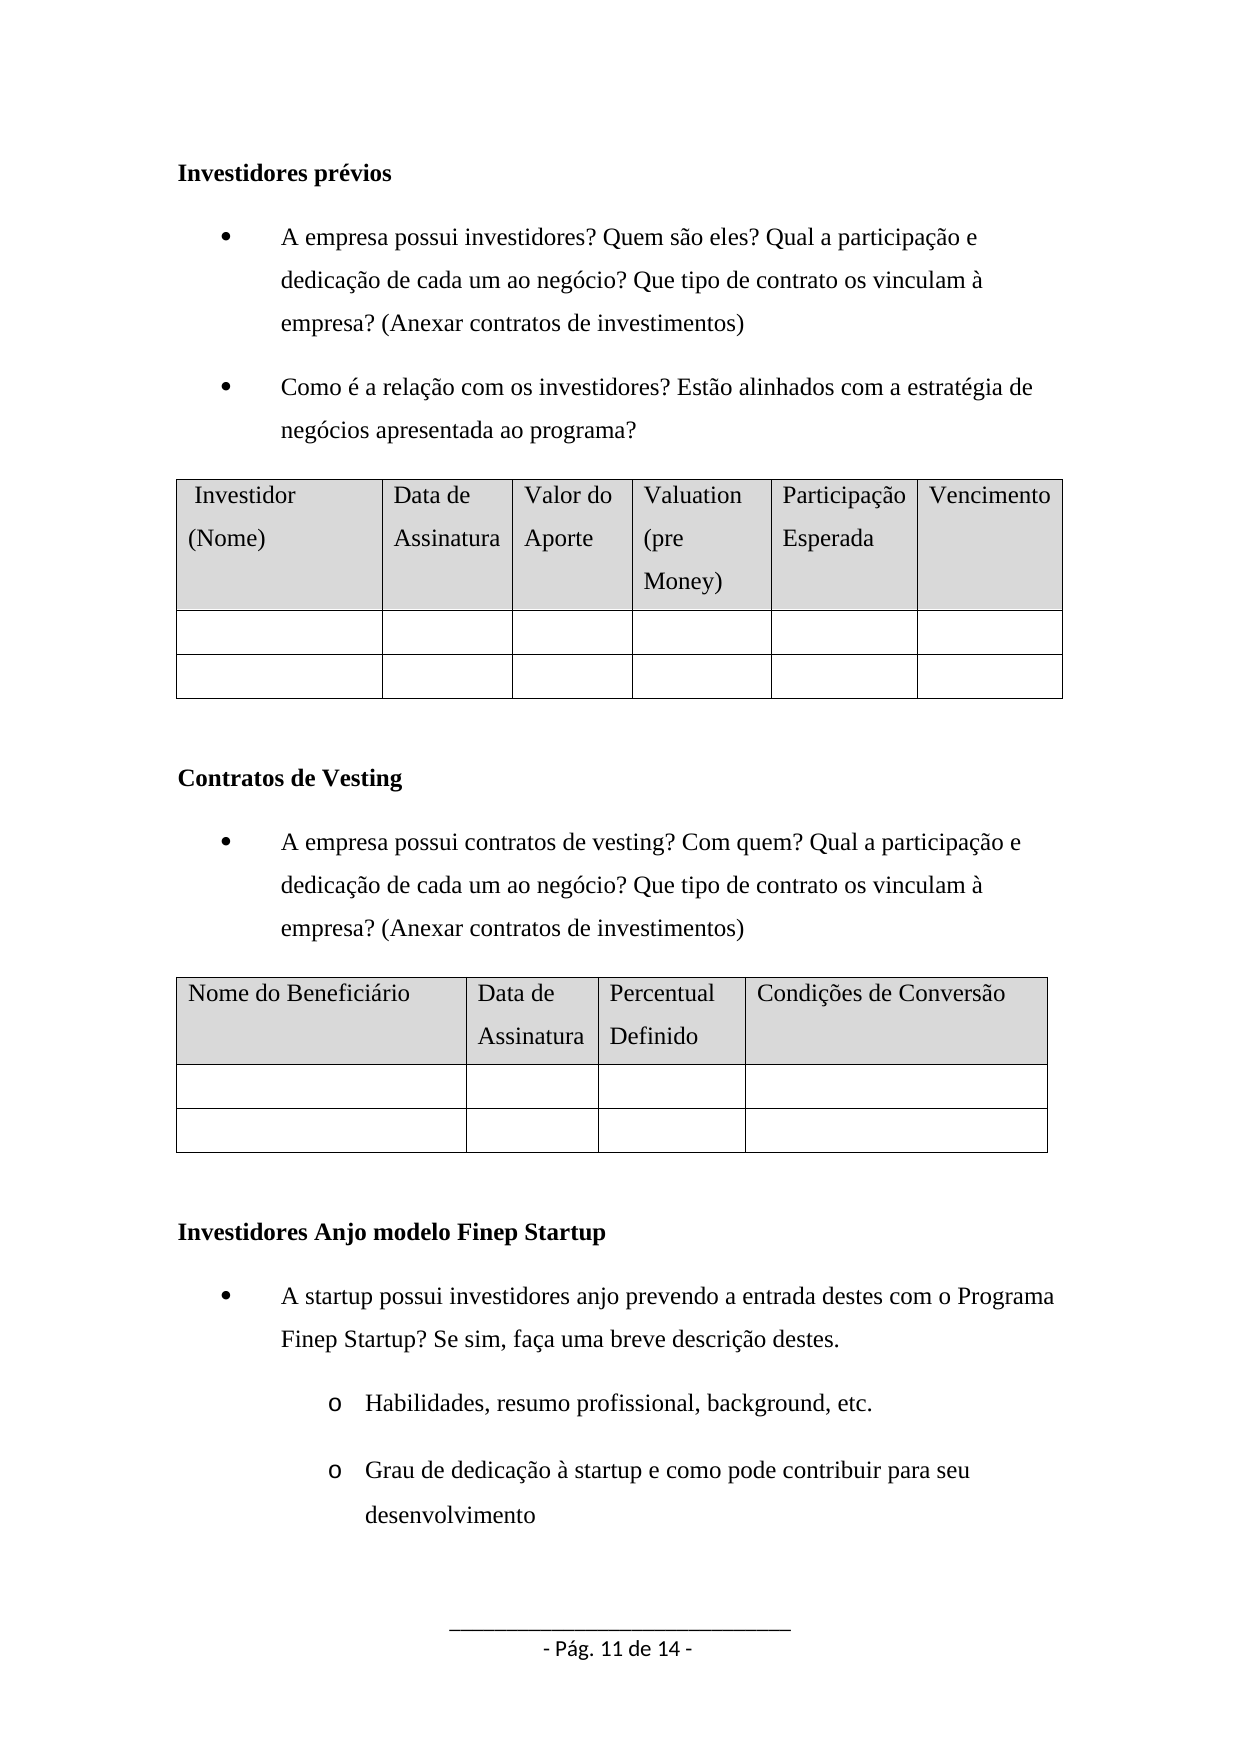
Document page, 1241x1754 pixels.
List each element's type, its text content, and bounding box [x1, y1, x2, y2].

table_cell [633, 611, 771, 653]
table_header Investidor (Nome) [177, 480, 382, 609]
list A startup possui investidores anjo prevendo a entrada destes com o Programa Finep Startup? Se sim, faça uma breve descrição destes. [222, 1281, 1063, 1353]
table_cell [383, 655, 512, 698]
table_cell [177, 1109, 466, 1152]
table_cell [918, 611, 1062, 653]
table_cell [467, 1109, 598, 1152]
table_cell [513, 655, 632, 698]
table_cell [177, 611, 382, 653]
table_cell [746, 1109, 1047, 1152]
table_cell [383, 611, 512, 653]
list A empresa possui contratos de vesting? Com quem? Qual a participação e dedicação de cada um ao negócio? Que tipo de contrato os vinculam à empresa? (Anexar contratos de investimentos) [222, 827, 1063, 942]
table_cell [746, 1065, 1047, 1108]
table_cell [633, 655, 771, 698]
table_cell [599, 1065, 745, 1108]
table_header Participação Esperada [772, 480, 917, 609]
list A empresa possui investidores? Quem são eles? Qual a participação e dedicação de cada um ao negócio? Que tipo de contrato os vinculam à empresa? (Anexar contratos de investimentos) [222, 222, 1063, 337]
table_cell [177, 1065, 466, 1108]
table_header Vencimento [918, 480, 1062, 609]
table_cell [467, 1065, 598, 1108]
table_header Nome do Beneficiário [177, 978, 466, 1064]
table_header Percentual Definido [599, 978, 745, 1064]
table_cell [599, 1109, 745, 1152]
list Como é a relação com os investidores? Estão alinhados com a estratégia de negócios apresentada ao programa? [222, 372, 1063, 444]
table_cell [772, 611, 917, 653]
table_header Data de Assinatura [383, 480, 512, 609]
table_cell [177, 655, 382, 698]
text Contratos de Vesting [177, 763, 1063, 791]
table_header Valor do Aporte [513, 480, 632, 609]
text Investidores prévios [177, 158, 1063, 187]
table_cell [918, 655, 1062, 698]
table_cell [772, 655, 917, 698]
list Grau de dedicação à startup e como pode contribuir para seu desenvolvimento [327, 1455, 1063, 1529]
text Investidores Anjo modelo Finep Startup [177, 1217, 1063, 1246]
table_cell [513, 611, 632, 653]
list Habilidades, resumo profissional, background, etc. [327, 1388, 1063, 1419]
table_header Valuation (pre Money) [633, 480, 771, 609]
table_header Data de Assinatura [467, 978, 598, 1064]
table_header Condições de Conversão [746, 978, 1047, 1064]
